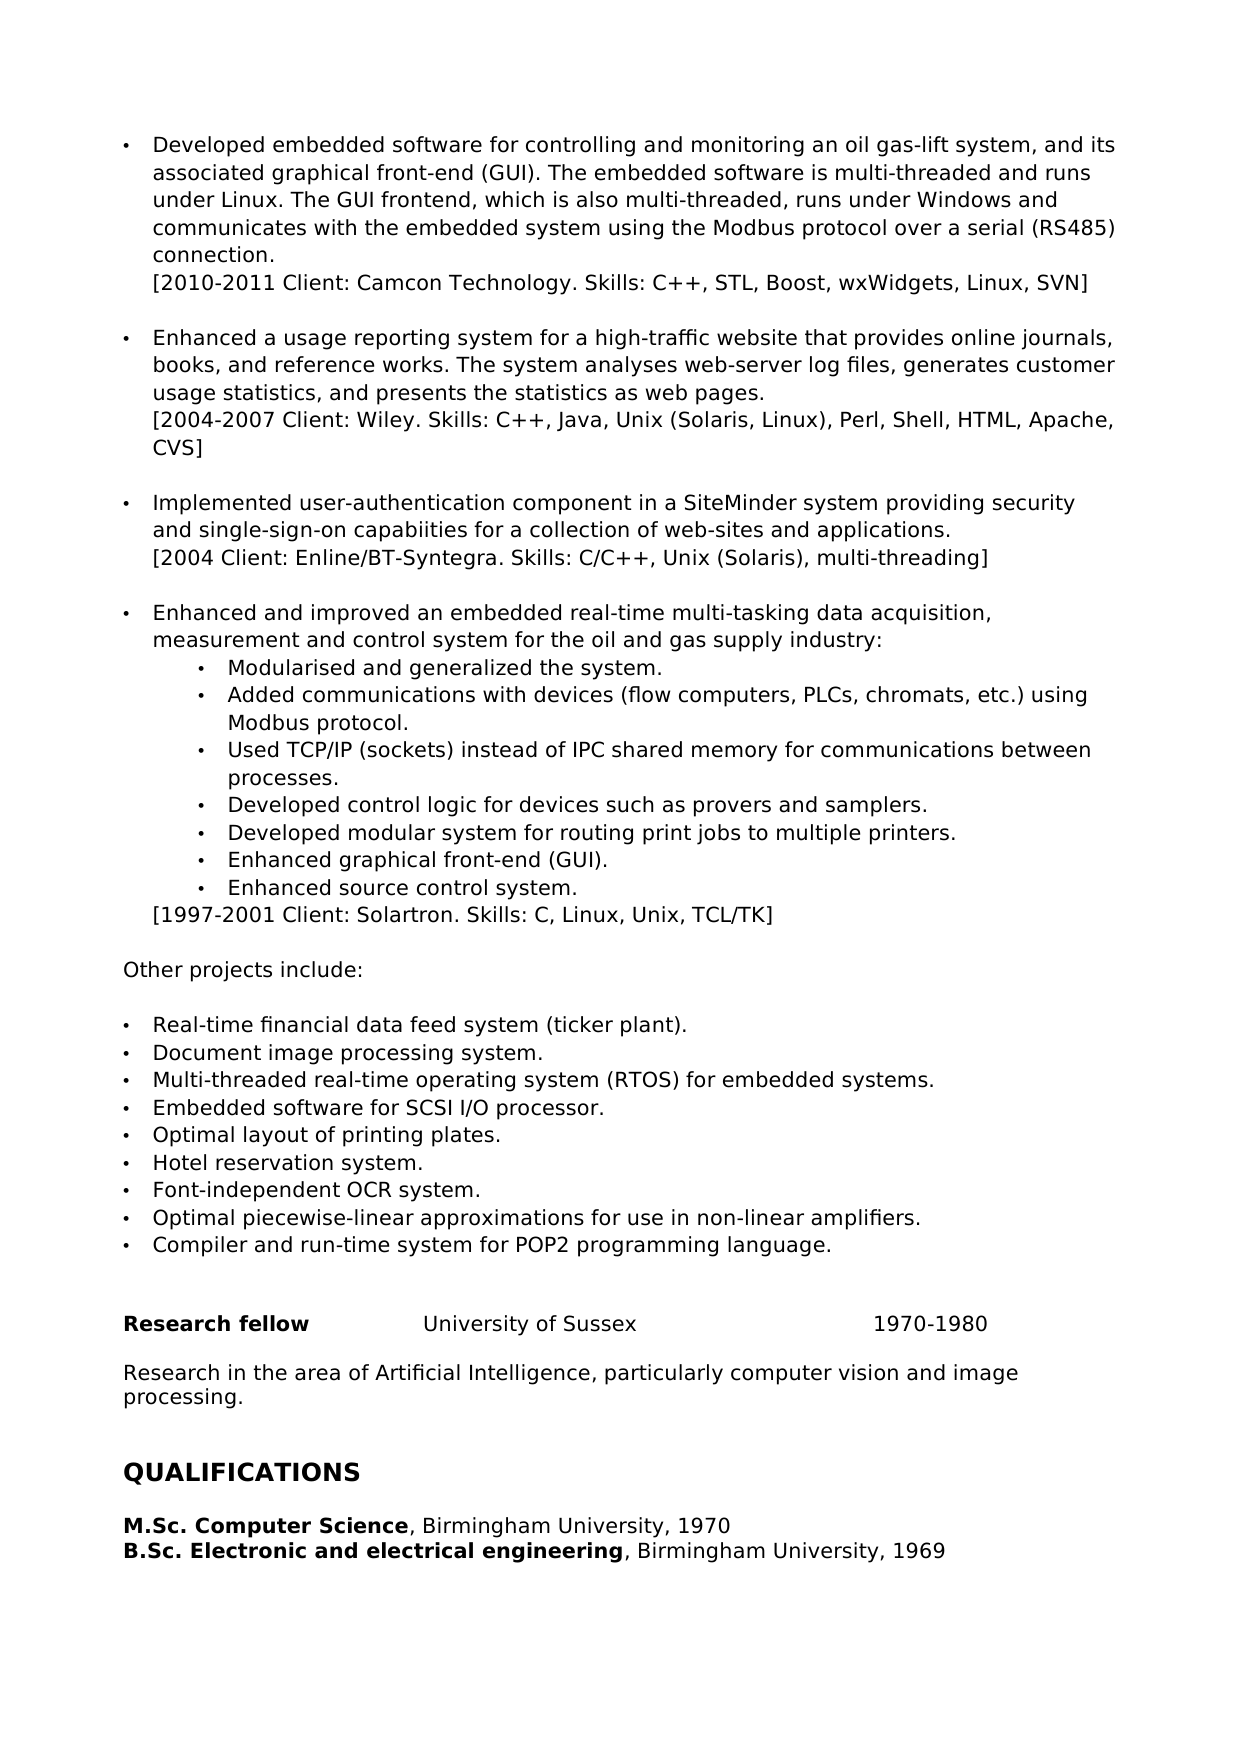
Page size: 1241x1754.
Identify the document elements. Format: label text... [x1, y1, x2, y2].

list Font-independent OCR system. [123, 1175, 1117, 1203]
list Optimal layout of printing plates. [123, 1120, 1117, 1148]
list [1997-2001 Client: Solartron. Skills: C, Linux, Unix, TCL/TK] [123, 900, 1117, 928]
list Developed embedded software for controlling and monitoring an oil gas-lift system, and its associated graphical front-end (GUI). The embedded software is multi-threaded and runs under Linux. The GUI frontend, which is also multi-threaded, runs under Windows and communicates with the embedded system using the Modbus protocol over a serial (RS485) connection. [123, 130, 1117, 268]
list Enhanced source control system. [198, 873, 1117, 900]
text Research fellow University of Sussex 1970-1980 [123, 1312, 1117, 1336]
list Implemented user-authentication component in a SiteMinder system providing security and single-sign-on capabiities for a collection of web-sites and applications. [123, 488, 1117, 543]
list Enhanced a usage reporting system for a high-traffic website that provides online journals, books, and reference works. The system analyses web-server log files, generates customer usage statistics, and presents the statistics as web pages. [123, 323, 1117, 405]
list Document image processing system. [123, 1038, 1117, 1065]
list Developed modular system for routing print jobs to multiple printers. [198, 818, 1117, 845]
list [2004-2007 Client: Wiley. Skills: C++, Java, Unix (Solaris, Linux), Perl, Shell, HTML, Apache, CVS] [123, 405, 1117, 460]
list Added communications with devices (flow computers, PLCs, chromats, etc.) using Modbus protocol. [198, 680, 1117, 735]
text B.Sc. Electronic and electrical engineering, Birmingham University, 1969 [123, 1539, 1117, 1563]
list Hotel reservation system. [123, 1148, 1117, 1175]
text [2010-2011 Client: Camcon Technology. Skills: C++, STL, Boost, wxWidgets, Linux, SVN] [123, 268, 1117, 295]
list Real-time financial data feed system (ticker plant). [123, 1010, 1117, 1038]
list Optimal piecewise-linear approximations for use in non-linear amplifiers. [123, 1203, 1117, 1230]
list Used TCP/IP (sockets) instead of IPC shared memory for communications between processes. [198, 735, 1117, 790]
text Research in the area of Artificial Intelligence, particularly computer vision and image processing. [123, 1361, 1117, 1409]
list Compiler and run-time system for POP2 programming language. [123, 1230, 1117, 1258]
list Multi-threaded real-time operating system (RTOS) for embedded systems. [123, 1065, 1117, 1093]
list Enhanced and improved an embedded real-time multi-tasking data acquisition, measurement and control system for the oil and gas supply industry: [123, 598, 1117, 653]
text M.Sc. Computer Science, Birmingham University, 1970 [123, 1514, 1117, 1539]
list Developed control logic for devices such as provers and samplers. [198, 790, 1117, 818]
list Embedded software for SCSI I/O processor. [123, 1093, 1117, 1120]
list [2004 Client: Enline/BT-Syntegra. Skills: C/C++, Unix (Solaris), multi-threading] [123, 543, 1117, 570]
text QUALIFICATIONS [123, 1458, 1117, 1487]
list Modularised and generalized the system. [198, 653, 1117, 680]
text Other projects include: [123, 955, 1117, 983]
list Enhanced graphical front-end (GUI). [198, 845, 1117, 873]
